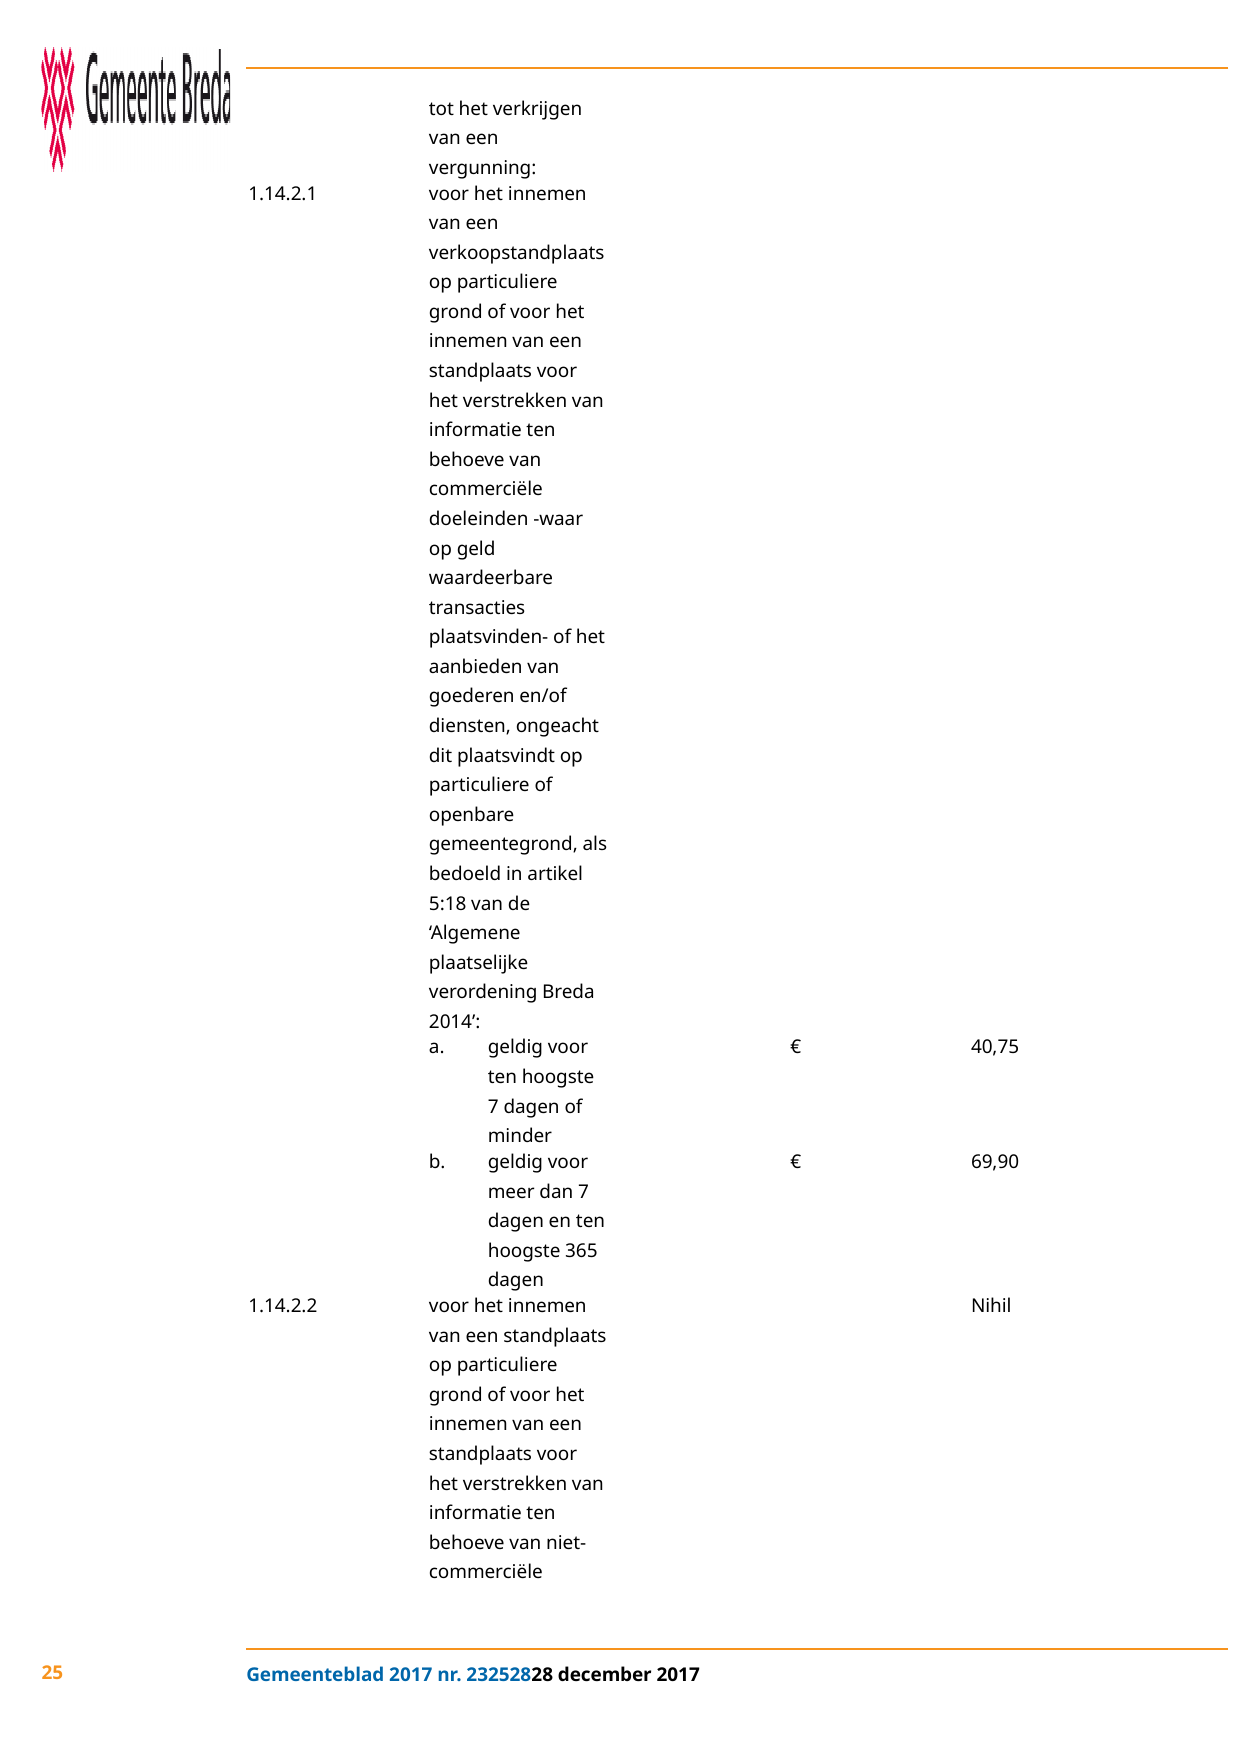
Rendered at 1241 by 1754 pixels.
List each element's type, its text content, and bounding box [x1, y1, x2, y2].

table_cell [609, 95, 790, 180]
table_cell Nihil [971, 1292, 1152, 1584]
table_cell 40,75 [971, 1034, 1152, 1148]
table_cell voor het innemen van een standplaats op particuliere grond of voor het innemen van een standplaats voor het verstrekken van informatie ten behoeve van niet-commerciële [429, 1292, 609, 1584]
table_cell [790, 95, 971, 180]
table_cell [790, 180, 971, 1034]
table_cell [609, 180, 790, 1034]
table_cell voor het innemen van een verkoopstandplaats op particuliere grond of voor het innemen van een standplaats voor het verstrekken van informatie ten behoeve van commerciële doeleinden -waar op geld waardeerbare transacties plaatsvinden- of het aanbieden van goederen en/of diensten, ongeacht dit plaatsvindt op particuliere of openbare gemeentegrond, als bedoeld in artikel 5:18 van de ‘Algemene plaatselijke verordening Breda 2014’: [429, 180, 609, 1034]
table_cell 1.14.2.2 [248, 1292, 429, 1584]
picture [41, 47, 231, 172]
table_cell € [790, 1148, 971, 1292]
table_cell [248, 1148, 429, 1292]
table_cell [790, 1292, 971, 1584]
table_cell geldig voor ten hoogste 7 dagen of minder [429, 1034, 609, 1148]
table_cell [971, 180, 1152, 1034]
table_cell geldig voor meer dan 7 dagen en ten hoogste 365 dagen [429, 1148, 609, 1292]
table_cell [609, 1034, 790, 1148]
table_cell tot het verkrijgen van een vergunning: [429, 95, 609, 180]
table_cell 1.14.2.1 [248, 180, 429, 1034]
table_cell 69,90 [971, 1148, 1152, 1292]
table_cell [609, 1148, 790, 1292]
table_cell [248, 1034, 429, 1148]
table_cell [248, 95, 429, 180]
table_cell [609, 1292, 790, 1584]
table_cell [971, 95, 1152, 180]
table_cell € [790, 1034, 971, 1148]
